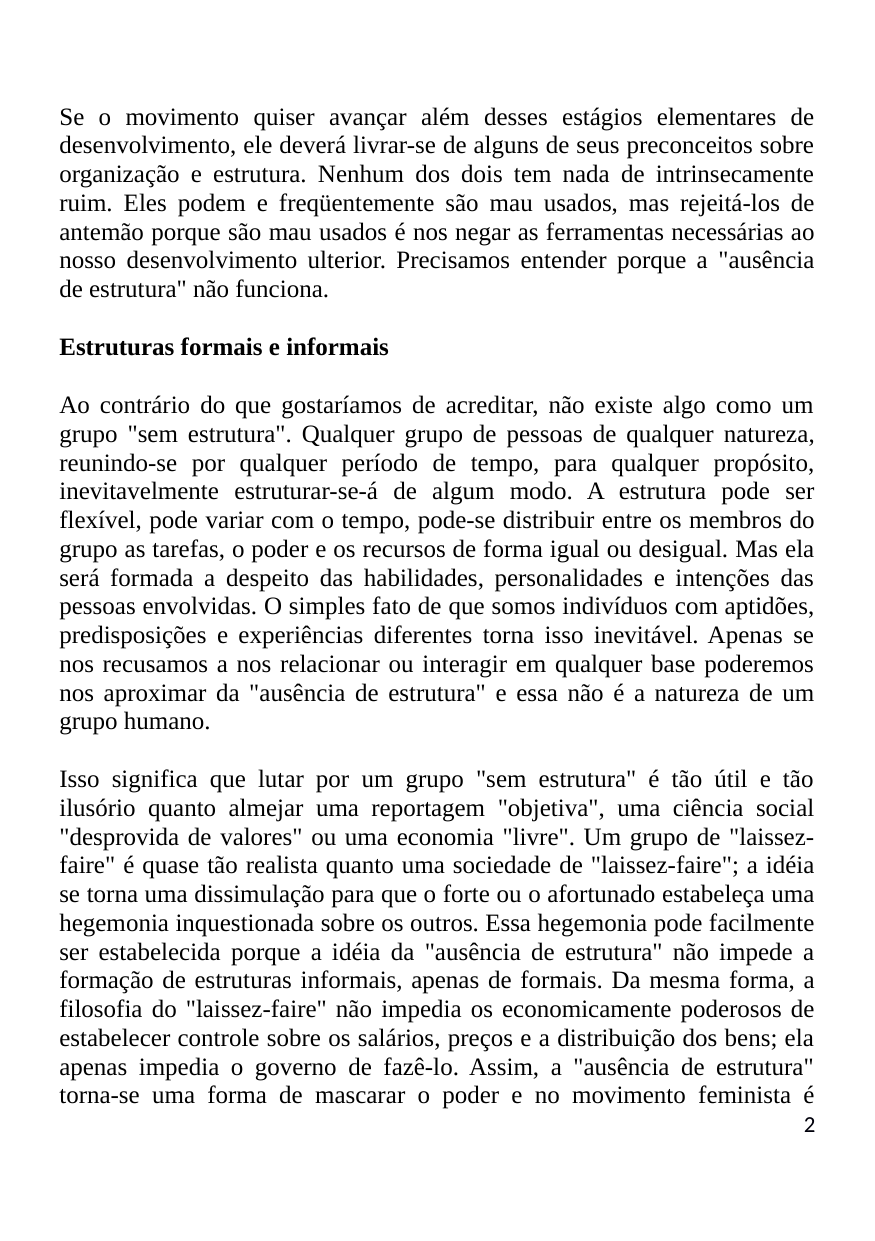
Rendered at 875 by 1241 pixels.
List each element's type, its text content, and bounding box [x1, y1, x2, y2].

text Se o movimento quiser avançar além desses estágios elementares de desenvolvimento, ele deverá livrar-se de alguns de seus preconceitos sobre organização e estrutura. Nenhum dos dois tem nada de intrinsecamente ruim. Eles podem e freqüentemente são mau usados, mas rejeitá-los de antemão porque são mau usados é nos negar as ferramentas necessárias ao nosso desenvolvimento ulterior. Precisamos entender porque a "ausência de estrutura" não funciona. [59, 102, 815, 303]
text Estruturas formais e informais [59, 332, 815, 361]
text Isso significa que lutar por um grupo "sem estrutura" é tão útil e tão ilusório quanto almejar uma reportagem "objetiva", uma ciência social "desprovida de valores" ou uma economia "livre". Um grupo de "laissez-faire" é quase tão realista quanto uma sociedade de "laissez-faire"; a idéia se torna uma dissimulação para que o forte ou o afortunado estabeleça uma hegemonia inquestionada sobre os outros. Essa hegemonia pode facilmente ser estabelecida porque a idéia da "ausência de estrutura" não impede a formação de estruturas informais, apenas de formais. Da mesma forma, a filosofia do "laissez-faire" não impedia os economicamente poderosos de estabelecer controle sobre os salários, preços e a distribuição dos bens; ela apenas impedia o governo de fazê-lo. Assim, a "ausência de estrutura" torna-se uma forma de mascarar o poder e no movimento feminista é [59, 764, 815, 1109]
text Ao contrário do que gostaríamos de acreditar, não existe algo como um grupo "sem estrutura". Qualquer grupo de pessoas de qualquer natureza, reunindo-se por qualquer período de tempo, para qualquer propósito, inevitavelmente estruturar-se-á de algum modo. A estrutura pode ser flexível, pode variar com o tempo, pode-se distribuir entre os membros do grupo as tarefas, o poder e os recursos de forma igual ou desigual. Mas ela será formada a despeito das habilidades, personalidades e intenções das pessoas envolvidas. O simples fato de que somos indivíduos com aptidões, predisposições e experiências diferentes torna isso inevitável. Apenas se nos recusamos a nos relacionar ou interagir em qualquer base poderemos nos aproximar da "ausência de estrutura" e essa não é a natureza de um grupo humano. [59, 390, 815, 735]
